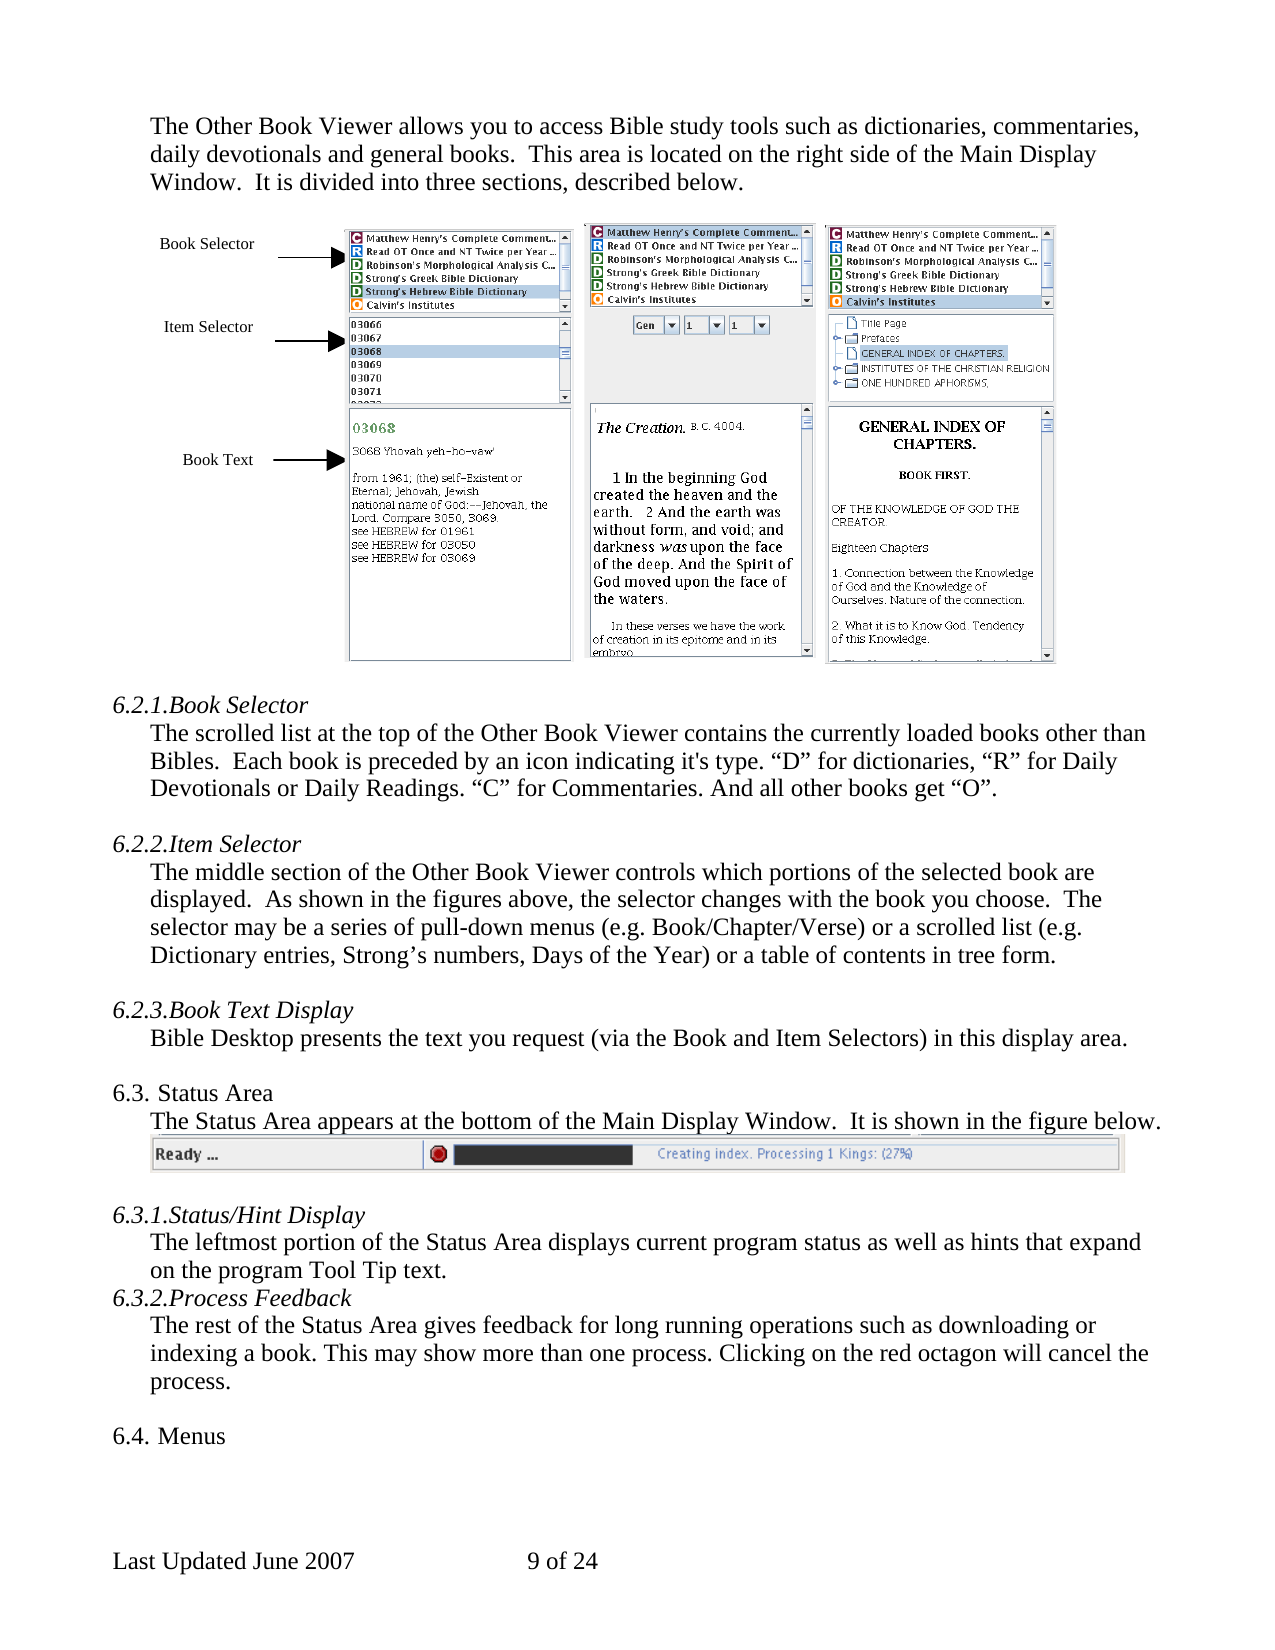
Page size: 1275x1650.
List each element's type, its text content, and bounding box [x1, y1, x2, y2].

list Status Area [112, 1079, 1162, 1107]
list Book Text Display [112, 996, 1162, 1024]
list Book Selector [112, 691, 1162, 719]
picture [584, 223, 816, 658]
list Process Feedback [112, 1284, 1162, 1312]
text The middle section of the Other Book Viewer controls which portions of the selected book are displayed. As shown in the figures above, the selector changes with the book you choose. The selector may be a series of pull-down menus (e.g. Book/Chapter/Verse) or a scrolled list (e.g. Dictionary entries, Strong’s numbers, Days of the Year) or a table of contents in tree form. [150, 858, 1162, 968]
text The leftmost portion of the Status Area displays current program status as well as hints that expand on the program Tool Tip text. [150, 1228, 1162, 1284]
text The rest of the Status Area gives feedback for long running operations such as downloading or indexing a book. This may show more than one process. Clicking on the red octagon will cancel the process. [150, 1312, 1162, 1395]
text The scrolled list at the top of the Other Book Viewer contains the currently loaded books other than Bibles. Each book is preceded by an icon indicating it's type. “D” for dictionaries, “R” for Daily Devotionals or Daily Readings. “C” for Commentaries. And all other books get “O”. [150, 719, 1162, 802]
list Status/Hint Display [112, 1201, 1162, 1228]
picture [344, 229, 574, 662]
text The Other Book Viewer allows you to access Bible study tools such as dictionaries, commentaries, daily devotionals and general books. This area is located on the right side of the Main Display Window. It is divided into three sections, described below. [150, 112, 1162, 196]
list Item Selector [112, 830, 1162, 858]
text Bible Desktop presents the text you request (via the Book and Item Selectors) in this display area. [150, 1024, 1162, 1052]
picture [825, 225, 1057, 664]
picture [150, 1134, 1125, 1173]
list Menus [112, 1422, 1162, 1450]
text The Status Area appears at the bottom of the Main Display Window. It is shown in the figure below. [150, 1107, 1162, 1135]
